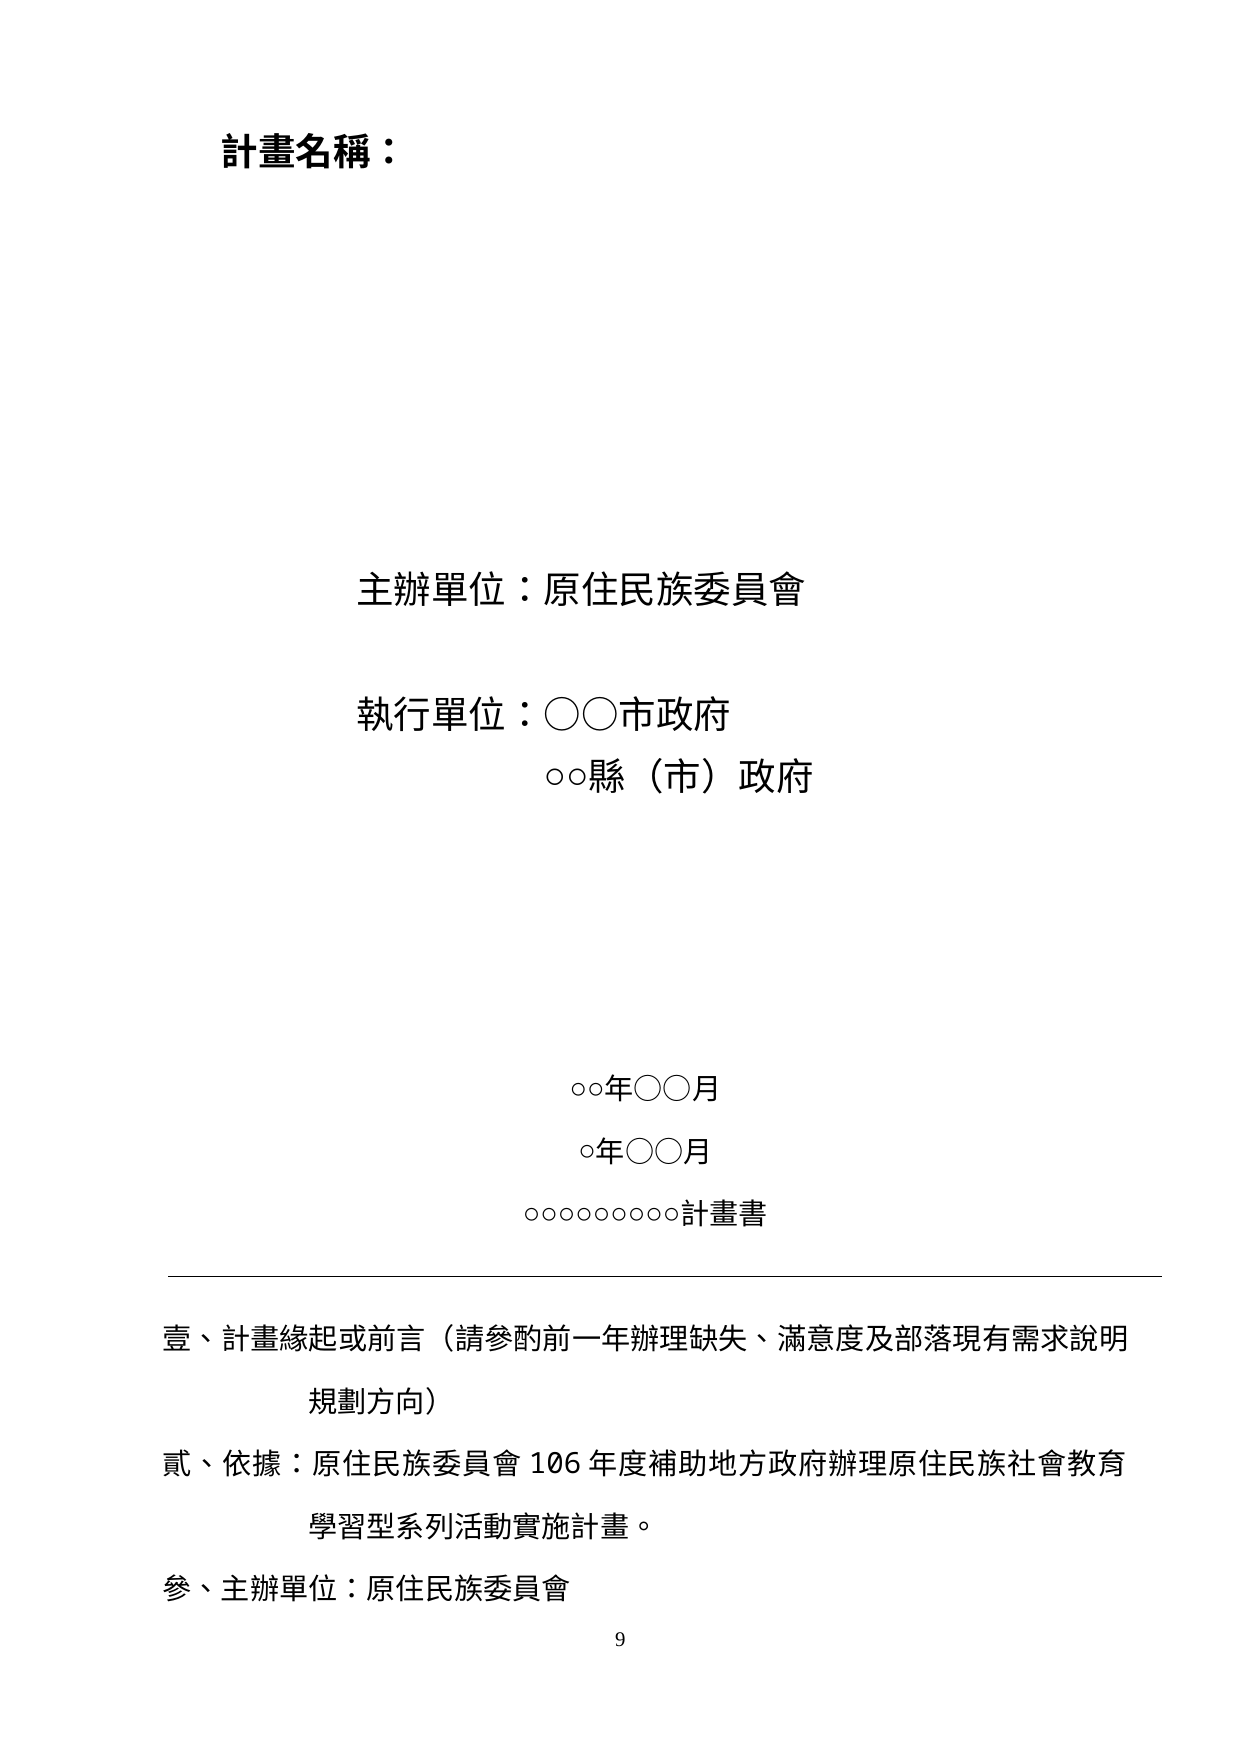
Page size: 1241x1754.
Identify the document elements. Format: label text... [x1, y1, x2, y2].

text ○○縣（市）政府 [162, 733, 1128, 795]
text 主辦單位：原住民族委員會 [162, 545, 1128, 608]
text ○○○○○○○○○計畫書 [162, 1170, 1128, 1233]
text ○年○○月 [162, 1108, 1128, 1170]
text 參、主辦單位：原住民族委員會 [162, 1545, 1128, 1608]
text 執行單位：○○市政府 [162, 670, 1128, 733]
text 壹、計畫緣起或前言（請參酌前一年辦理缺失、滿意度及部落現有需求說明規劃方向） [162, 1295, 1128, 1420]
text ○○年○○月 [162, 1045, 1128, 1108]
text 貳、依據：原住民族委員會106年度補助地方政府辦理原住民族社會教育學習型系列活動實施計畫。 [162, 1420, 1128, 1545]
text 計畫名稱： [221, 108, 1128, 170]
